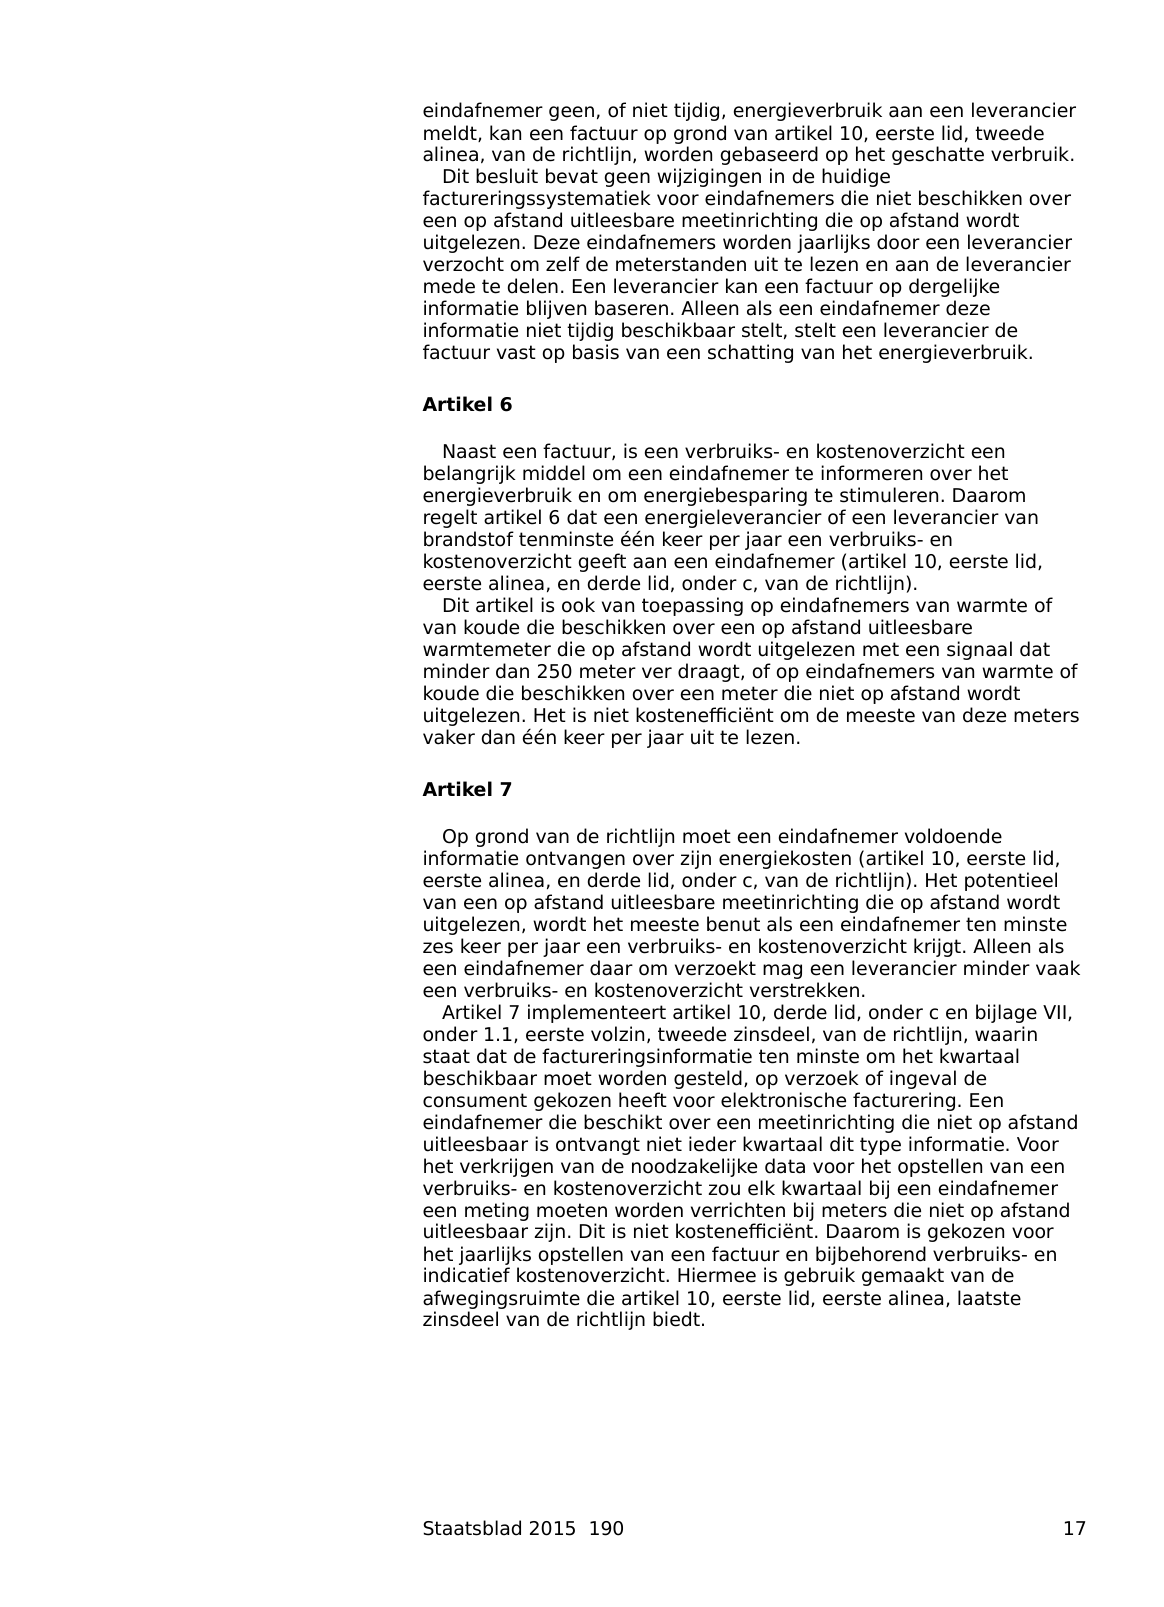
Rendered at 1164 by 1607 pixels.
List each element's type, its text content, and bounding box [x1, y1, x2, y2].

subtitle Artikel 6 [422, 394, 1087, 416]
text Artikel 7 implementeert artikel 10, derde lid, onder c en bijlage VII, onder 1.1, eerste volzin, tweede zinsdeel, van de richtlijn, waarin staat dat de factureringsinformatie ten minste om het kwartaal beschikbaar moet worden gesteld, op verzoek of ingeval de consument gekozen heeft voor elektronische facturering. Een eindafnemer die beschikt over een meetinrichting die niet op afstand uitleesbaar is ontvangt niet ieder kwartaal dit type informatie. Voor het verkrijgen van de noodzakelijke data voor het opstellen van een verbruiks- en kostenoverzicht zou elk kwartaal bij een eindafnemer een meting moeten worden verrichten bij meters die niet op afstand uitleesbaar zijn. Dit is niet kostenefficiënt. Daarom is gekozen voor het jaarlijks opstellen van een factuur en bijbehorend verbruiks- en indicatief kostenoverzicht. Hiermee is gebruik gemaakt van de afwegingsruimte die artikel 10, eerste lid, eerste alinea, laatste zinsdeel van de richtlijn biedt. [422, 1002, 1087, 1331]
text Dit besluit bevat geen wijzigingen in de huidige factureringssystematiek voor eindafnemers die niet beschikken over een op afstand uitleesbare meetinrichting die op afstand wordt uitgelezen. Deze eindafnemers worden jaarlijks door een leverancier verzocht om zelf de meterstanden uit te lezen en aan de leverancier mede te delen. Een leverancier kan een factuur op dergelijke informatie blijven baseren. Alleen als een eindafnemer deze informatie niet tijdig beschikbaar stelt, stelt een leverancier de factuur vast op basis van een schatting van het energieverbruik. [422, 166, 1087, 364]
text eindafnemer geen, of niet tijdig, energieverbruik aan een leverancier meldt, kan een factuur op grond van artikel 10, eerste lid, tweede alinea, van de richtlijn, worden gebaseerd op het geschatte verbruik. [422, 100, 1087, 166]
subtitle Artikel 7 [422, 779, 1087, 801]
text Dit artikel is ook van toepassing op eindafnemers van warmte of van koude die beschikken over een op afstand uitleesbare warmtemeter die op afstand wordt uitgelezen met een signaal dat minder dan 250 meter ver draagt, of op eindafnemers van warmte of koude die beschikken over een meter die niet op afstand wordt uitgelezen. Het is niet kostenefficiënt om de meeste van deze meters vaker dan één keer per jaar uit te lezen. [422, 595, 1087, 749]
text Naast een factuur, is een verbruiks- en kostenoverzicht een belangrijk middel om een eindafnemer te informeren over het energieverbruik en om energiebesparing te stimuleren. Daarom regelt artikel 6 dat een energieleverancier of een leverancier van brandstof tenminste één keer per jaar een verbruiks- en kostenoverzicht geeft aan een eindafnemer (artikel 10, eerste lid, eerste alinea, en derde lid, onder c, van de richtlijn). [422, 441, 1087, 595]
text Op grond van de richtlijn moet een eindafnemer voldoende informatie ontvangen over zijn energiekosten (artikel 10, eerste lid, eerste alinea, en derde lid, onder c, van de richtlijn). Het potentieel van een op afstand uitleesbare meetinrichting die op afstand wordt uitgelezen, wordt het meeste benut als een eindafnemer ten minste zes keer per jaar een verbruiks- en kostenoverzicht krijgt. Alleen als een eindafnemer daar om verzoekt mag een leverancier minder vaak een verbruiks- en kostenoverzicht verstrekken. [422, 826, 1087, 1002]
